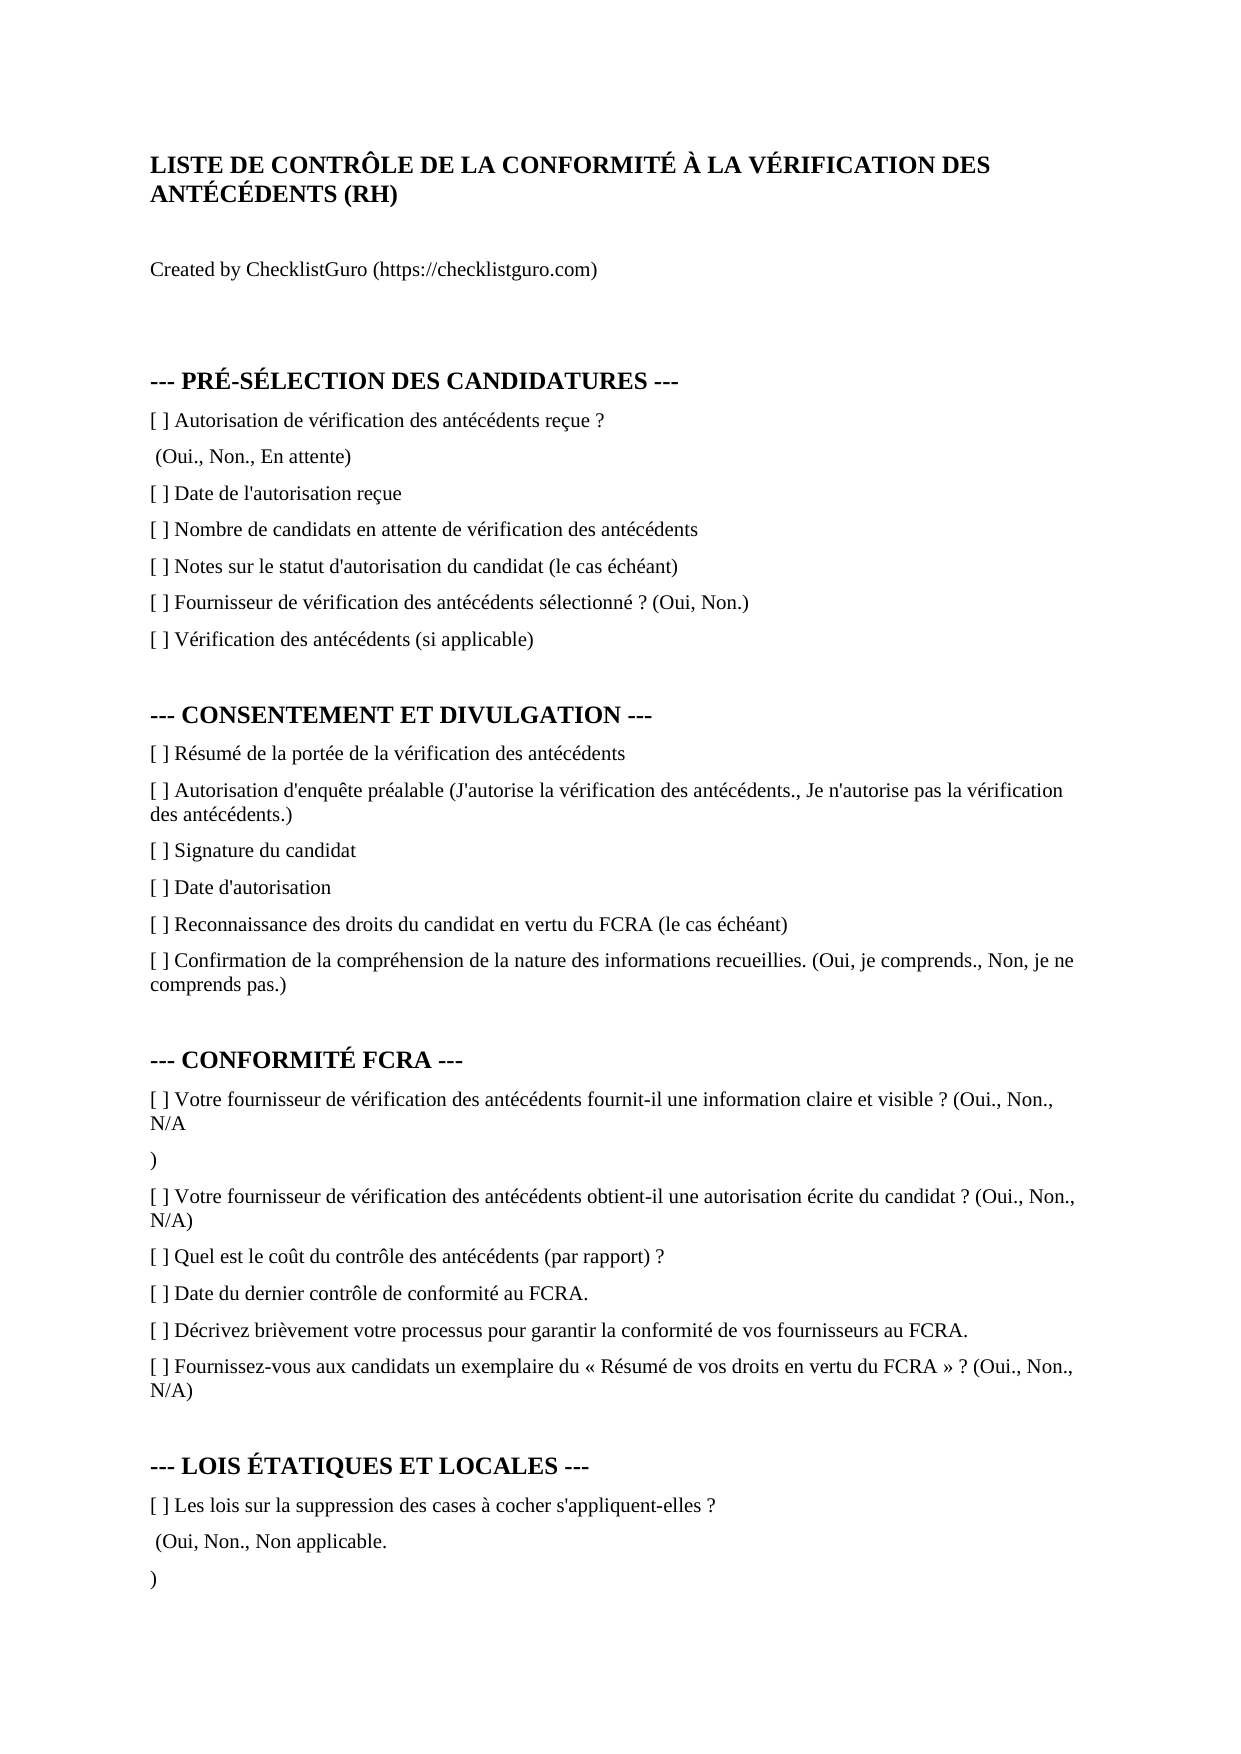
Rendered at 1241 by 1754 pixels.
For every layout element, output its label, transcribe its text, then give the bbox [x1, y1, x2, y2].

text --- LOIS ÉTATIQUES ET LOCALES --- [150, 1451, 1090, 1480]
text [ ] Vérification des antécédents (si applicable) [150, 627, 1090, 651]
text --- PRÉ-SÉLECTION DES CANDIDATURES --- [150, 366, 1090, 395]
text [ ] Date d'autorisation [150, 875, 1090, 899]
text [ ] Votre fournisseur de vérification des antécédents obtient-il une autorisation écrite du candidat ? (Oui., Non., N/A) [150, 1184, 1090, 1232]
text ) [150, 1147, 1090, 1171]
text [ ] Résumé de la portée de la vérification des antécédents [150, 741, 1090, 765]
text [ ] Autorisation de vérification des antécédents reçue ? [150, 407, 1090, 432]
text [ ] Quel est le coût du contrôle des antécédents (par rapport) ? [150, 1244, 1090, 1268]
text [ ] Date de l'autorisation reçue [150, 481, 1090, 505]
text Created by ChecklistGuro (https://checklistguro.com) [150, 257, 1090, 281]
text [ ] Signature du candidat [150, 838, 1090, 862]
text (Oui., Non., En attente) [150, 444, 1090, 468]
text [ ] Notes sur le statut d'autorisation du candidat (le cas échéant) [150, 554, 1090, 578]
text [ ] Autorisation d'enquête préalable (J'autorise la vérification des antécédents., Je n'autorise pas la vérification des antécédents.) [150, 778, 1090, 826]
text (Oui, Non., Non applicable. [150, 1529, 1090, 1553]
text [ ] Fournisseur de vérification des antécédents sélectionné ? (Oui, Non.) [150, 590, 1090, 614]
text --- CONFORMITÉ FCRA --- [150, 1045, 1090, 1074]
text LISTE DE CONTRÔLE DE LA CONFORMITÉ À LA VÉRIFICATION DES ANTÉCÉDENTS (RH) [150, 150, 1090, 207]
text [ ] Les lois sur la suppression des cases à cocher s'appliquent-elles ? [150, 1492, 1090, 1517]
text [ ] Reconnaissance des droits du candidat en vertu du FCRA (le cas échéant) [150, 912, 1090, 936]
text [ ] Décrivez brièvement votre processus pour garantir la conformité de vos fournisseurs au FCRA. [150, 1317, 1090, 1342]
text [ ] Nombre de candidats en attente de vérification des antécédents [150, 517, 1090, 541]
text [ ] Date du dernier contrôle de conformité au FCRA. [150, 1281, 1090, 1305]
text --- CONSENTEMENT ET DIVULGATION --- [150, 700, 1090, 729]
text ) [150, 1566, 1090, 1590]
text [ ] Votre fournisseur de vérification des antécédents fournit-il une information claire et visible ? (Oui., Non., N/A [150, 1087, 1090, 1135]
text [ ] Fournissez-vous aux candidats un exemplaire du « Résumé de vos droits en vertu du FCRA » ? (Oui., Non., N/A) [150, 1354, 1090, 1402]
text [ ] Confirmation de la compréhension de la nature des informations recueillies. (Oui, je comprends., Non, je ne comprends pas.) [150, 948, 1090, 996]
